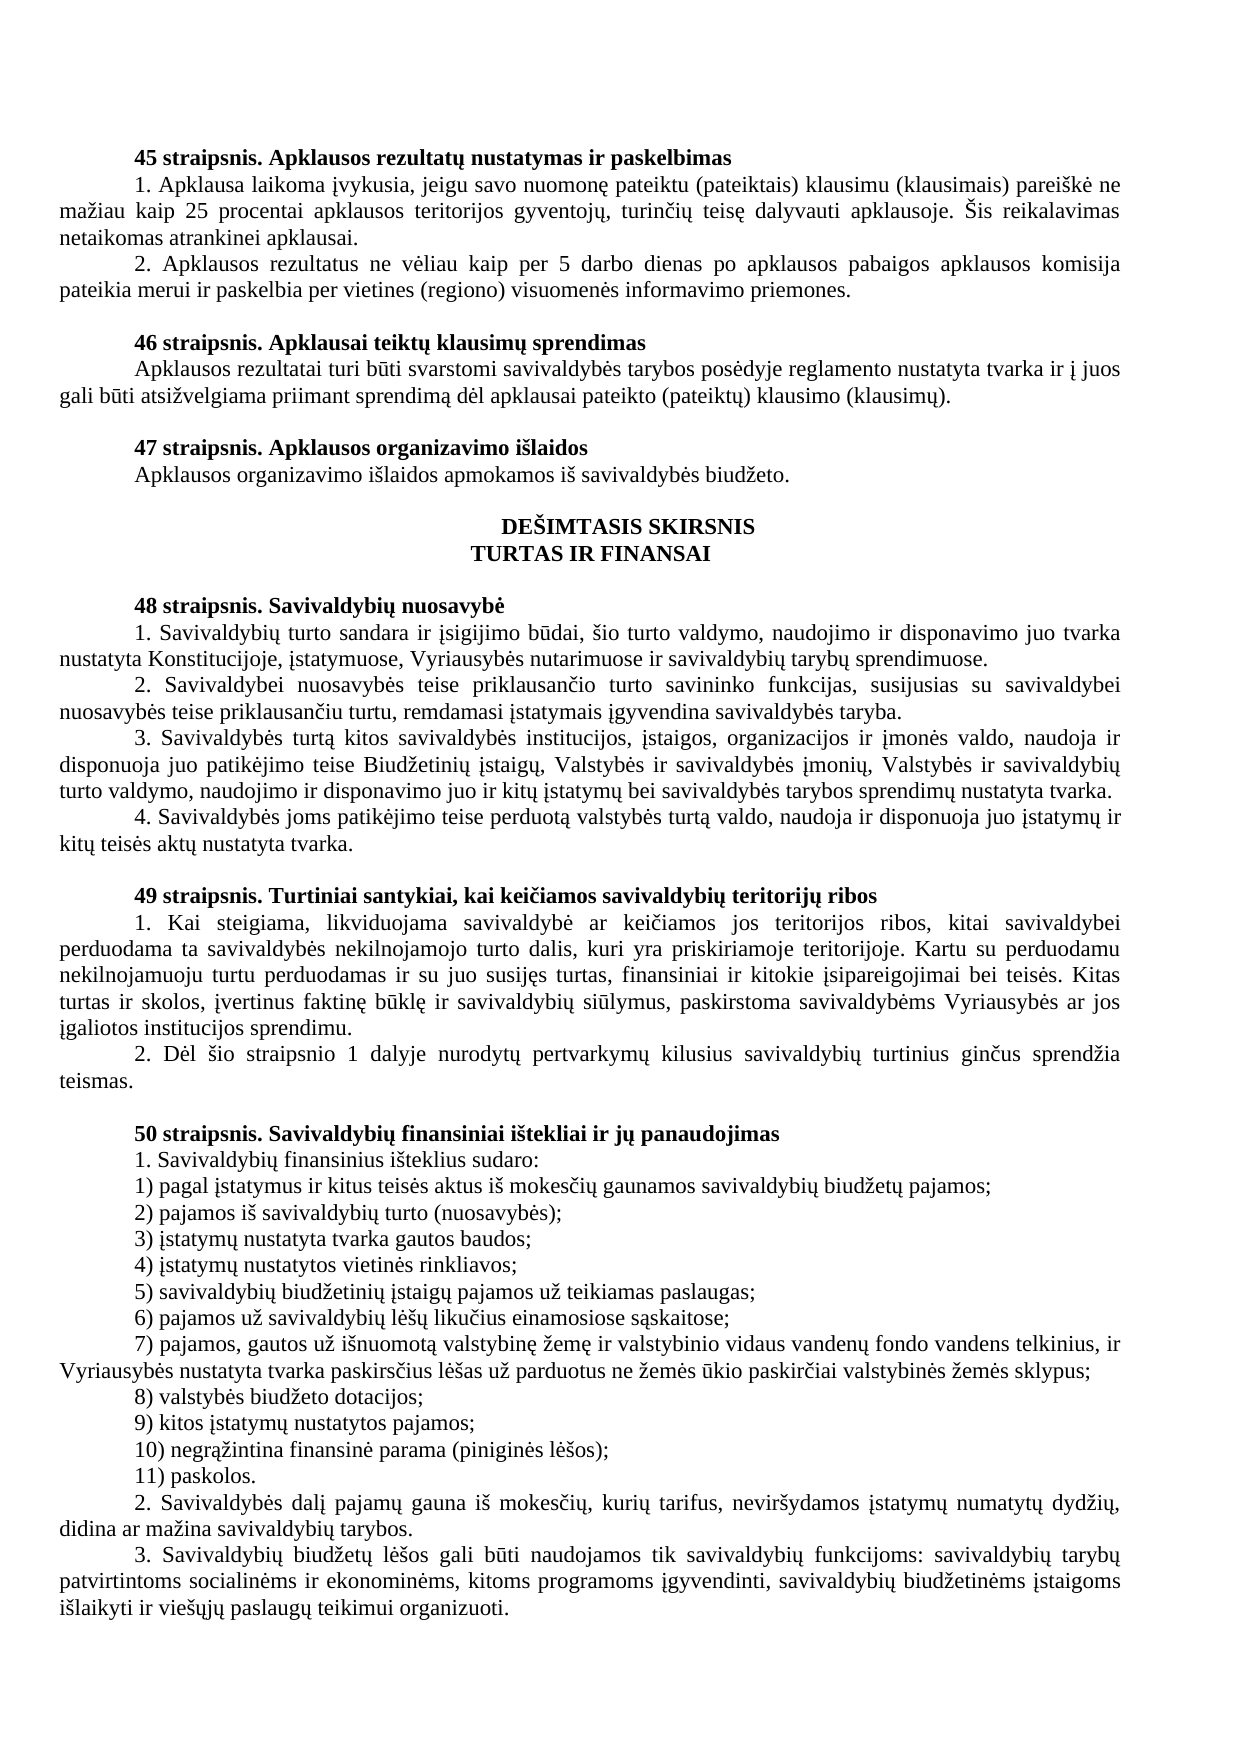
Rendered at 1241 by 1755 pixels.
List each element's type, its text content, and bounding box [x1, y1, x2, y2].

text 3) įstatymų nustatyta tvarka gautos baudos; [59, 1225, 1122, 1251]
text 5) savivaldybių biudžetinių įstaigų pajamos už teikiamas paslaugas; [59, 1278, 1122, 1304]
text 2) pajamos iš savivaldybių turto (nuosavybės); [59, 1199, 1122, 1225]
text Apklausos organizavimo išlaidos apmokamos iš savivaldybės biudžeto. [59, 461, 1122, 487]
text 45 straipsnis. Apklausos rezultatų nustatymas ir paskelbimas [59, 144, 1122, 171]
subtitle DEŠIMTASIS SKIRSNIS [59, 513, 1122, 540]
text 4) įstatymų nustatytos vietinės rinkliavos; [59, 1251, 1122, 1278]
text 10) negrąžintina finansinė parama (piniginės lėšos); [59, 1436, 1122, 1462]
text 1. Savivaldybių finansinius išteklius sudaro: [59, 1146, 1122, 1172]
text 11) paskolos. [59, 1462, 1122, 1488]
text 3. Savivaldybių biudžetų lėšos gali būti naudojamos tik savivaldybių funkcijoms: savivaldybių tarybų patvirtintoms socialinėms ir ekonominėms, kitoms programoms įgyvendinti, savivaldybių biudžetinėms įstaigoms išlaikyti ir viešųjų paslaugų teikimui organizuoti. [59, 1541, 1122, 1620]
text 2. Dėl šio straipsnio 1 dalyje nurodytų pertvarkymų kilusius savivaldybių turtinius ginčus sprendžia teismas. [59, 1041, 1122, 1093]
text 6) pajamos už savivaldybių lėšų likučius einamosiose sąskaitose; [59, 1304, 1122, 1330]
text 2. Apklausos rezultatus ne vėliau kaip per 5 darbo dienas po apklausos pabaigos apklausos komisija pateikia merui ir paskelbia per vietines (regiono) visuomenės informavimo priemones. [59, 250, 1122, 303]
text 1. Kai steigiama, likviduojama savivaldybė ar keičiamos jos teritorijos ribos, kitai savivaldybei perduodama ta savivaldybės nekilnojamojo turto dalis, kuri yra priskiriamoje teritorijoje. Kartu su perduodamu nekilnojamuoju turtu perduodamas ir su juo susijęs turtas, finansiniai ir kitokie įsipareigojimai bei teisės. Kitas turtas ir skolos, įvertinus faktinę būklę ir savivaldybių siūlymus, paskirstoma savivaldybėms Vyriausybės ar jos įgaliotos institucijos sprendimu. [59, 909, 1122, 1041]
text 48 straipsnis. Savivaldybių nuosavybė [59, 592, 1122, 619]
text 9) kitos įstatymų nustatytos pajamos; [59, 1409, 1122, 1436]
text 1. Savivaldybių turto sandara ir įsigijimo būdai, šio turto valdymo, naudojimo ir disponavimo juo tvarka nustatyta Konstitucijoje, įstatymuose, Vyriausybės nutarimuose ir savivaldybių tarybų sprendimuose. [59, 619, 1122, 672]
text 46 straipsnis. Apklausai teiktų klausimų sprendimas [59, 329, 1122, 355]
text 1. Apklausa laikoma įvykusia, jeigu savo nuomonę pateiktu (pateiktais) klausimu (klausimais) pareiškė ne mažiau kaip 25 procentai apklausos teritorijos gyventojų, turinčių teisę dalyvauti apklausoje. Šis reikalavimas netaikomas atrankinei apklausai. [59, 171, 1122, 250]
text 3. Savivaldybės turtą kitos savivaldybės institucijos, įstaigos, organizacijos ir įmonės valdo, naudoja ir disponuoja juo patikėjimo teise Biudžetinių įstaigų, Valstybės ir savivaldybės įmonių, Valstybės ir savivaldybių turto valdymo, naudojimo ir disponavimo juo ir kitų įstatymų bei savivaldybės tarybos sprendimų nustatyta tvarka. [59, 724, 1122, 803]
text TURTAS IR FINANSAI [59, 540, 1122, 566]
text 47 straipsnis. Apklausos organizavimo išlaidos [59, 434, 1122, 461]
text 1) pagal įstatymus ir kitus teisės aktus iš mokesčių gaunamos savivaldybių biudžetų pajamos; [59, 1172, 1122, 1199]
text 7) pajamos, gautos už išnuomotą valstybinę žemę ir valstybinio vidaus vandenų fondo vandens telkinius, ir Vyriausybės nustatyta tvarka paskirsčius lėšas už parduotus ne žemės ūkio paskirčiai valstybinės žemės sklypus; [59, 1330, 1122, 1383]
text 4. Savivaldybės joms patikėjimo teise perduotą valstybės turtą valdo, naudoja ir disponuoja juo įstatymų ir kitų teisės aktų nustatyta tvarka. [59, 803, 1122, 856]
text 2. Savivaldybės dalį pajamų gauna iš mokesčių, kurių tarifus, neviršydamos įstatymų numatytų dydžių, didina ar mažina savivaldybių tarybos. [59, 1488, 1122, 1541]
text 2. Savivaldybei nuosavybės teise priklausančio turto savininko funkcijas, susijusias su savivaldybei nuosavybės teise priklausančiu turtu, remdamasi įstatymais įgyvendina savivaldybės taryba. [59, 672, 1122, 724]
text 50 straipsnis. Savivaldybių finansiniai ištekliai ir jų panaudojimas [59, 1119, 1122, 1146]
text 49 straipsnis. Turtiniai santykiai, kai keičiamos savivaldybių teritorijų ribos [59, 882, 1122, 909]
text 8) valstybės biudžeto dotacijos; [59, 1383, 1122, 1409]
text Apklausos rezultatai turi būti svarstomi savivaldybės tarybos posėdyje reglamento nustatyta tvarka ir į juos gali būti atsižvelgiama priimant sprendimą dėl apklausai pateikto (pateiktų) klausimo (klausimų). [59, 355, 1122, 408]
